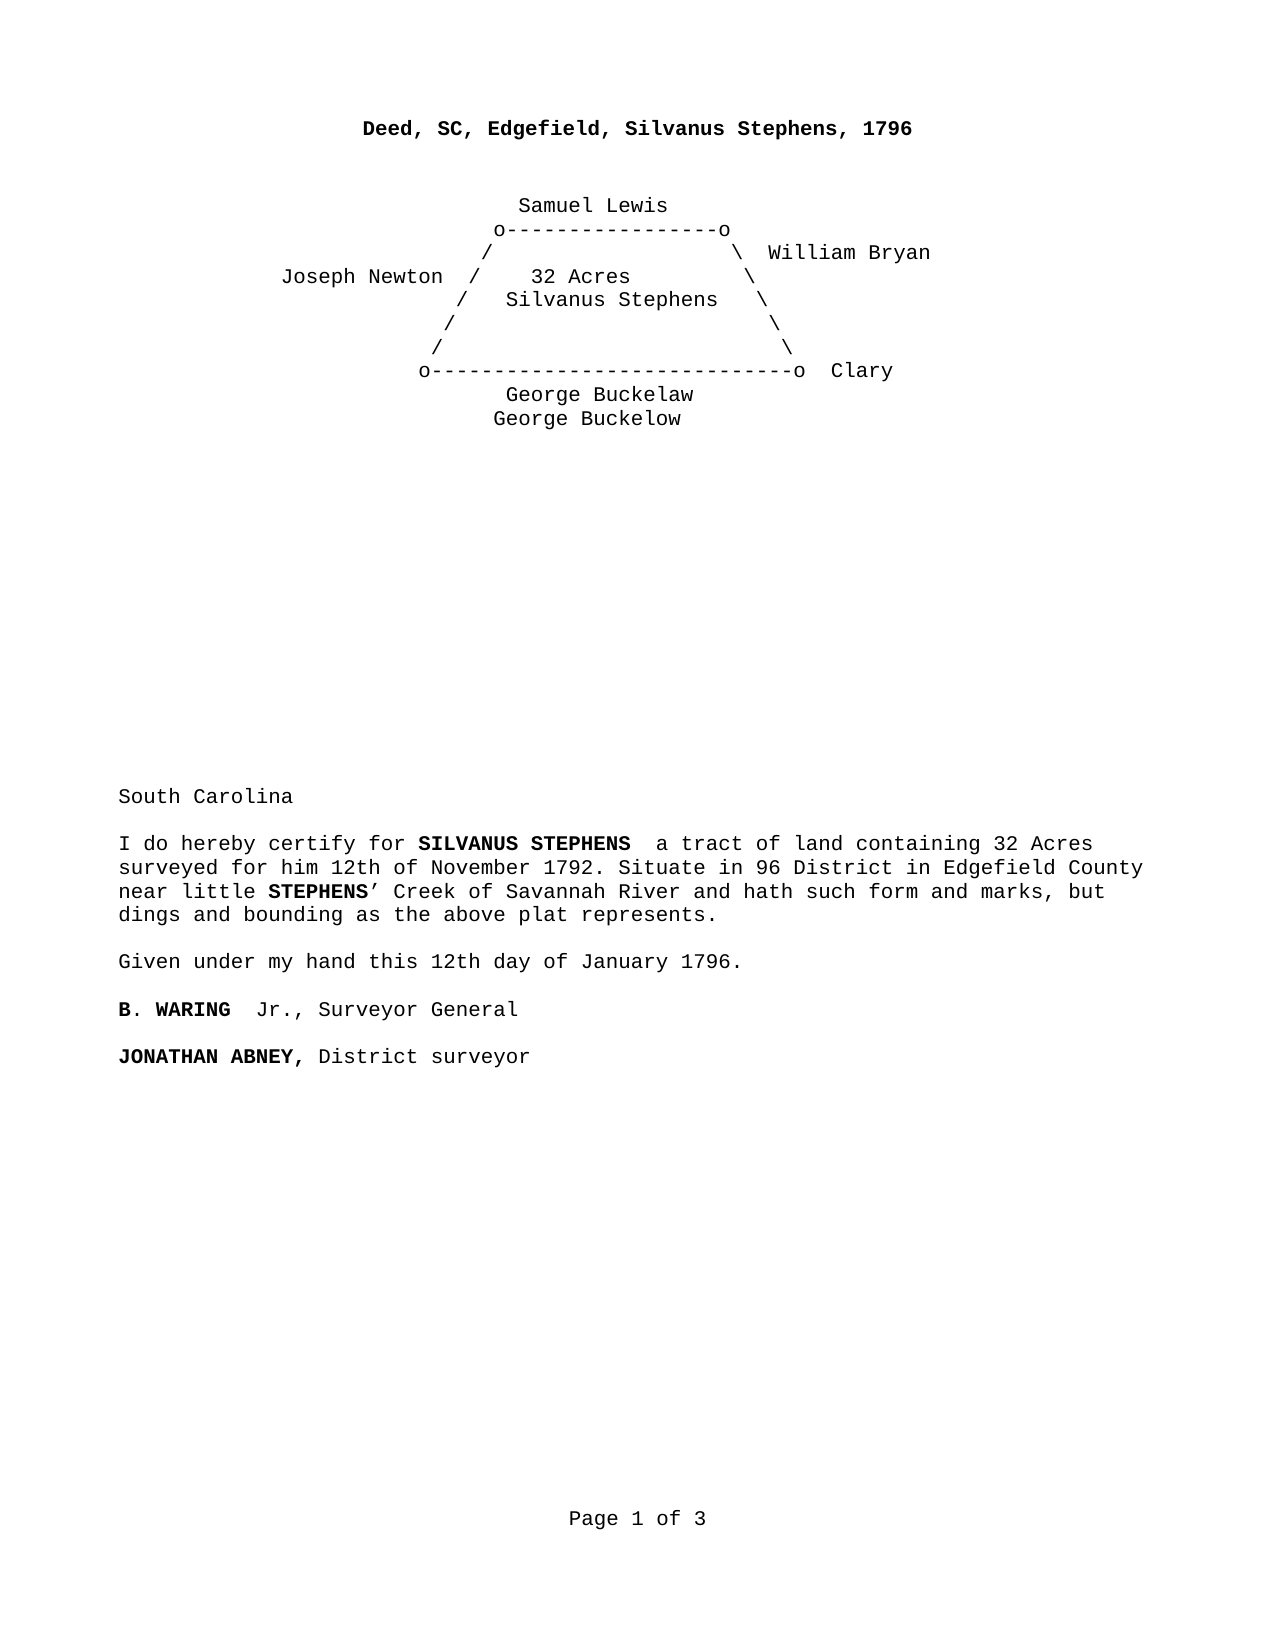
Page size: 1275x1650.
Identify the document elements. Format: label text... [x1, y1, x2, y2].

text Joseph Newton / 32 Acres \ [118, 266, 1157, 289]
text / \ [118, 337, 1157, 360]
text George Buckelaw [118, 384, 1157, 408]
text / Silvanus Stephens \ [118, 289, 1157, 313]
text o-----------------o [118, 218, 1157, 242]
text George Buckelow [118, 408, 1157, 431]
text South Carolina [118, 786, 1157, 810]
text / \ [118, 313, 1157, 337]
text o-----------------------------o Clary [118, 360, 1157, 384]
text Given under my hand this 12th day of January 1796. [118, 952, 1157, 975]
text / \ William Bryan [118, 242, 1157, 266]
text Jonathan Abney, District surveyor [118, 1046, 1157, 1070]
text Samuel Lewis [118, 195, 1157, 218]
text I do hereby certify for Silvanus Stephens a tract of land containing 32 Acres surveyed for him 12th of November 1792. Situate in 96 District in Edgefield County near little Stephens’ Creek of Savannah River and hath such form and marks, but dings and bounding as the above plat represents. [118, 833, 1157, 928]
text B. Waring Jr., Surveyor General [118, 999, 1157, 1022]
